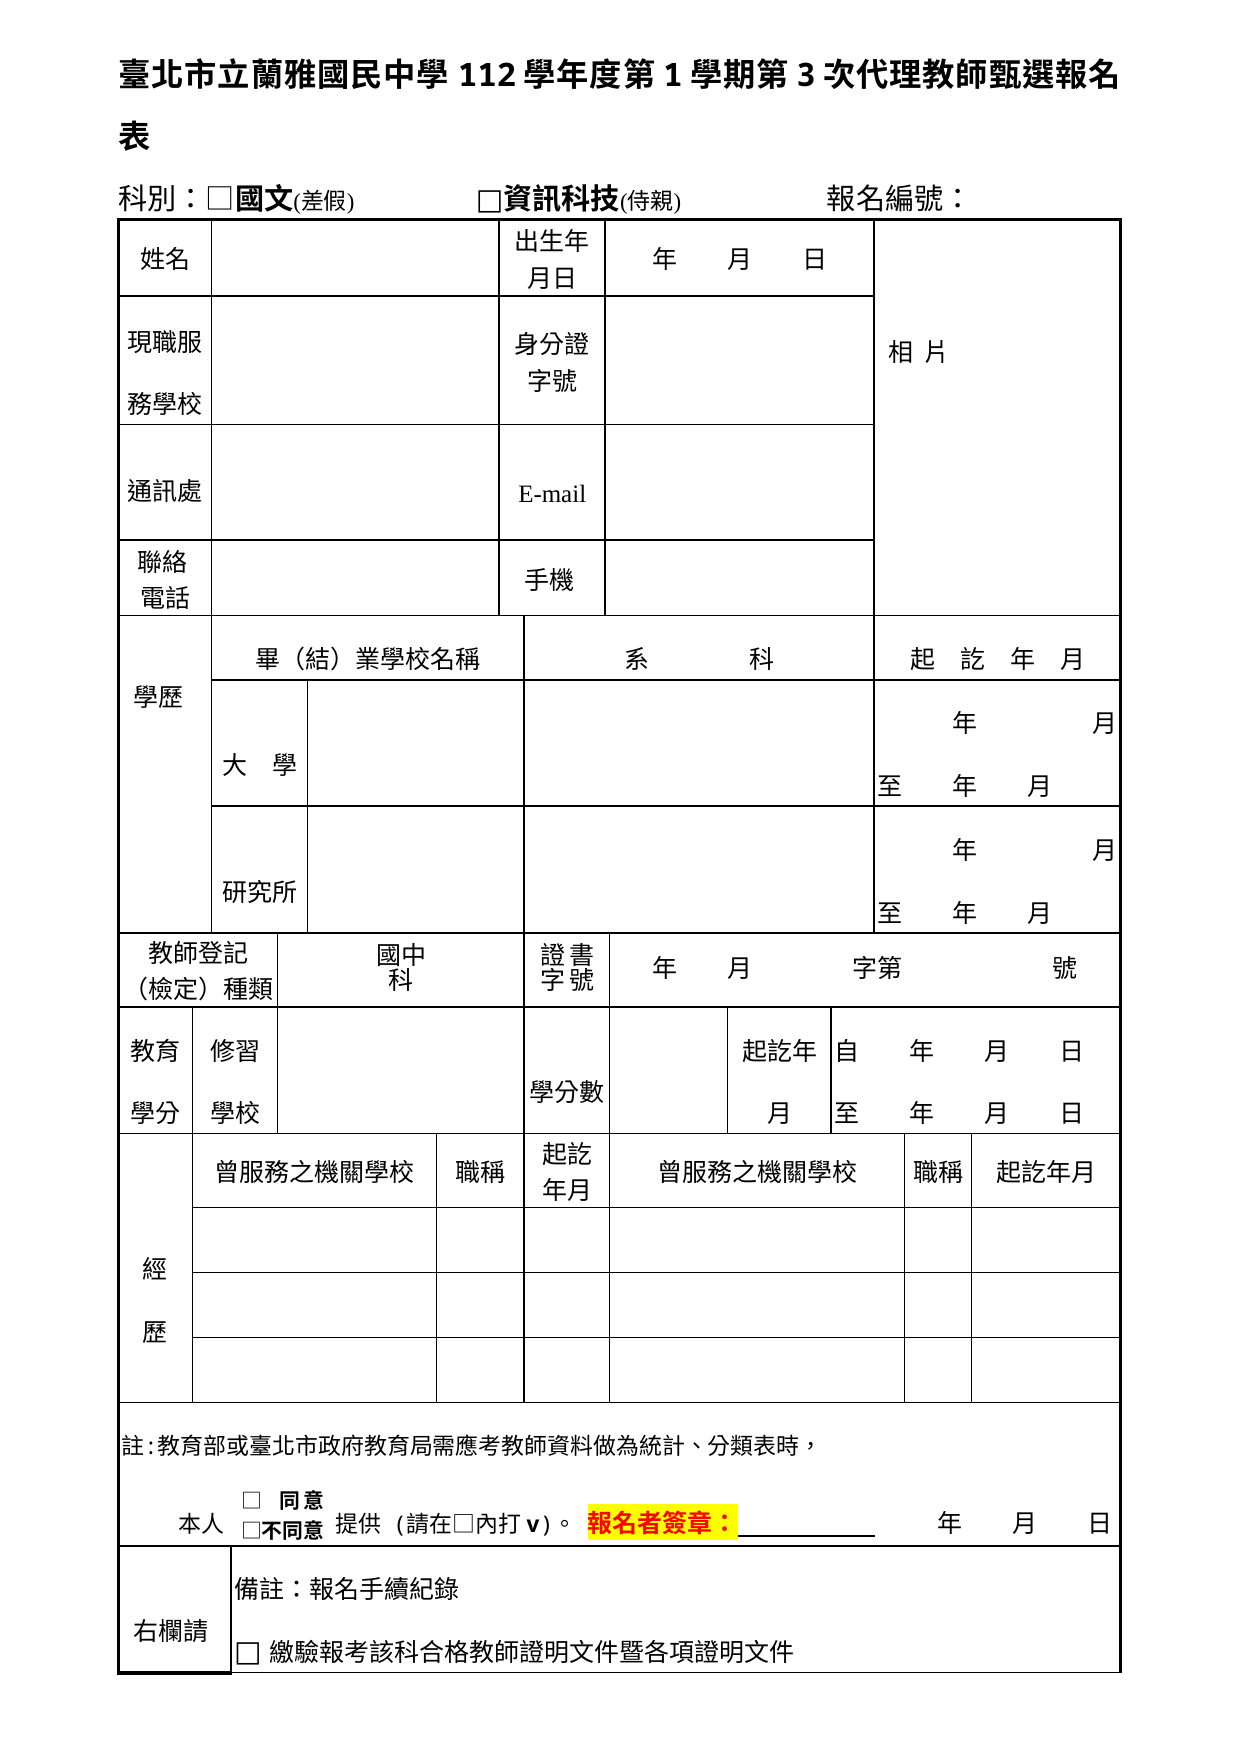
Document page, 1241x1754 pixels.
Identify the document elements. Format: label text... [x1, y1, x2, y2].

table_cell [212, 425, 498, 539]
table_cell 自 年 月 日 至 年 月 日 [832, 1008, 1119, 1133]
table_cell 年 月 至 年 月 [875, 807, 1119, 932]
table_cell 現職服務學校 [120, 297, 211, 423]
table_cell 備註：報名手續紀錄 □ 繳驗報考該科合格教師證明文件暨各項證明文件 [232, 1547, 1119, 1671]
table_cell 系 科 [525, 616, 873, 679]
table_cell [610, 1338, 904, 1402]
text 臺北市立蘭雅國民中學112學年度第1學期第3次代理教師甄選報名表 [118, 30, 1122, 155]
table_cell [610, 1008, 727, 1133]
table_cell [525, 1273, 609, 1337]
table_cell 年 月 字第 號 [610, 934, 1119, 1006]
table_cell 起訖年月 [972, 1134, 1119, 1207]
table_cell [437, 1338, 523, 1402]
table_cell 年 月 至 年 月 [875, 681, 1119, 805]
table_cell [905, 1338, 971, 1402]
table_cell [212, 297, 498, 423]
table_cell [212, 541, 498, 615]
table_header 姓名 [120, 221, 211, 295]
table_cell [525, 1208, 609, 1272]
table_cell [972, 1338, 1119, 1402]
table_cell [972, 1273, 1119, 1337]
table_cell 曾服務之機關學校 [193, 1134, 436, 1207]
table_cell 曾服務之機關學校 [610, 1134, 904, 1207]
table_cell [308, 681, 523, 805]
table_cell [437, 1208, 523, 1272]
table_cell [606, 425, 873, 539]
table_cell 國中 科 [278, 934, 523, 1006]
table_cell 聯絡 電話 [120, 541, 211, 615]
table_cell [437, 1273, 523, 1337]
table_cell [606, 297, 873, 423]
table_cell [972, 1208, 1119, 1272]
table_cell 職稱 [905, 1134, 971, 1207]
table_header 出生年月日 [500, 221, 604, 295]
table_header 年 月 日 [606, 221, 873, 295]
table_header 相片 [875, 221, 1119, 615]
table_cell 教師登記 （檢定）種類 [120, 934, 277, 1006]
table_cell [606, 541, 873, 615]
table_cell [905, 1273, 971, 1337]
table_cell 右欄請 [120, 1547, 230, 1671]
table_cell 職稱 [437, 1134, 523, 1207]
table_cell [193, 1273, 436, 1337]
table_cell 學歷 [120, 616, 211, 932]
table_cell 起訖年月 [728, 1008, 830, 1133]
table_cell [308, 807, 523, 932]
table_cell E-mail [500, 425, 604, 539]
table_cell [193, 1338, 436, 1402]
table_cell 起訖 年月 [525, 1134, 609, 1207]
table_cell 研究所 [212, 807, 307, 932]
table_cell 大 學 [212, 681, 307, 805]
table_cell 經 歷 [120, 1134, 192, 1402]
table_cell 起 訖 年 月 [875, 616, 1119, 679]
table_cell 學分數 [525, 1008, 609, 1133]
table_cell [278, 1008, 523, 1133]
table_cell [193, 1208, 436, 1272]
text 科別：□國文(差假) □資訊科技(侍親) 報名編號： [118, 155, 1122, 218]
table_cell 證書字號 [525, 934, 609, 1006]
table_cell [905, 1208, 971, 1272]
table_cell [525, 1338, 609, 1402]
table_cell 手機 [500, 541, 604, 615]
table_cell 身分證字號 [500, 297, 604, 423]
table_cell [610, 1273, 904, 1337]
table_cell 註:教育部或臺北市政府教育局需應考教師資料做為統計、分類表時， 本人 □ 同意 □不同意 提供 (請在□內打v)。 報名者簽章： 年 月 日 [120, 1403, 1119, 1545]
table_cell 教育學分 [120, 1008, 192, 1133]
table_cell 修習 學校 [193, 1008, 277, 1133]
table_header [212, 221, 498, 295]
table_cell 畢（結）業學校名稱 [212, 616, 523, 679]
table_cell 通訊處 [120, 425, 211, 539]
table_cell [525, 807, 873, 932]
table_cell [610, 1208, 904, 1272]
table_cell [525, 681, 873, 805]
